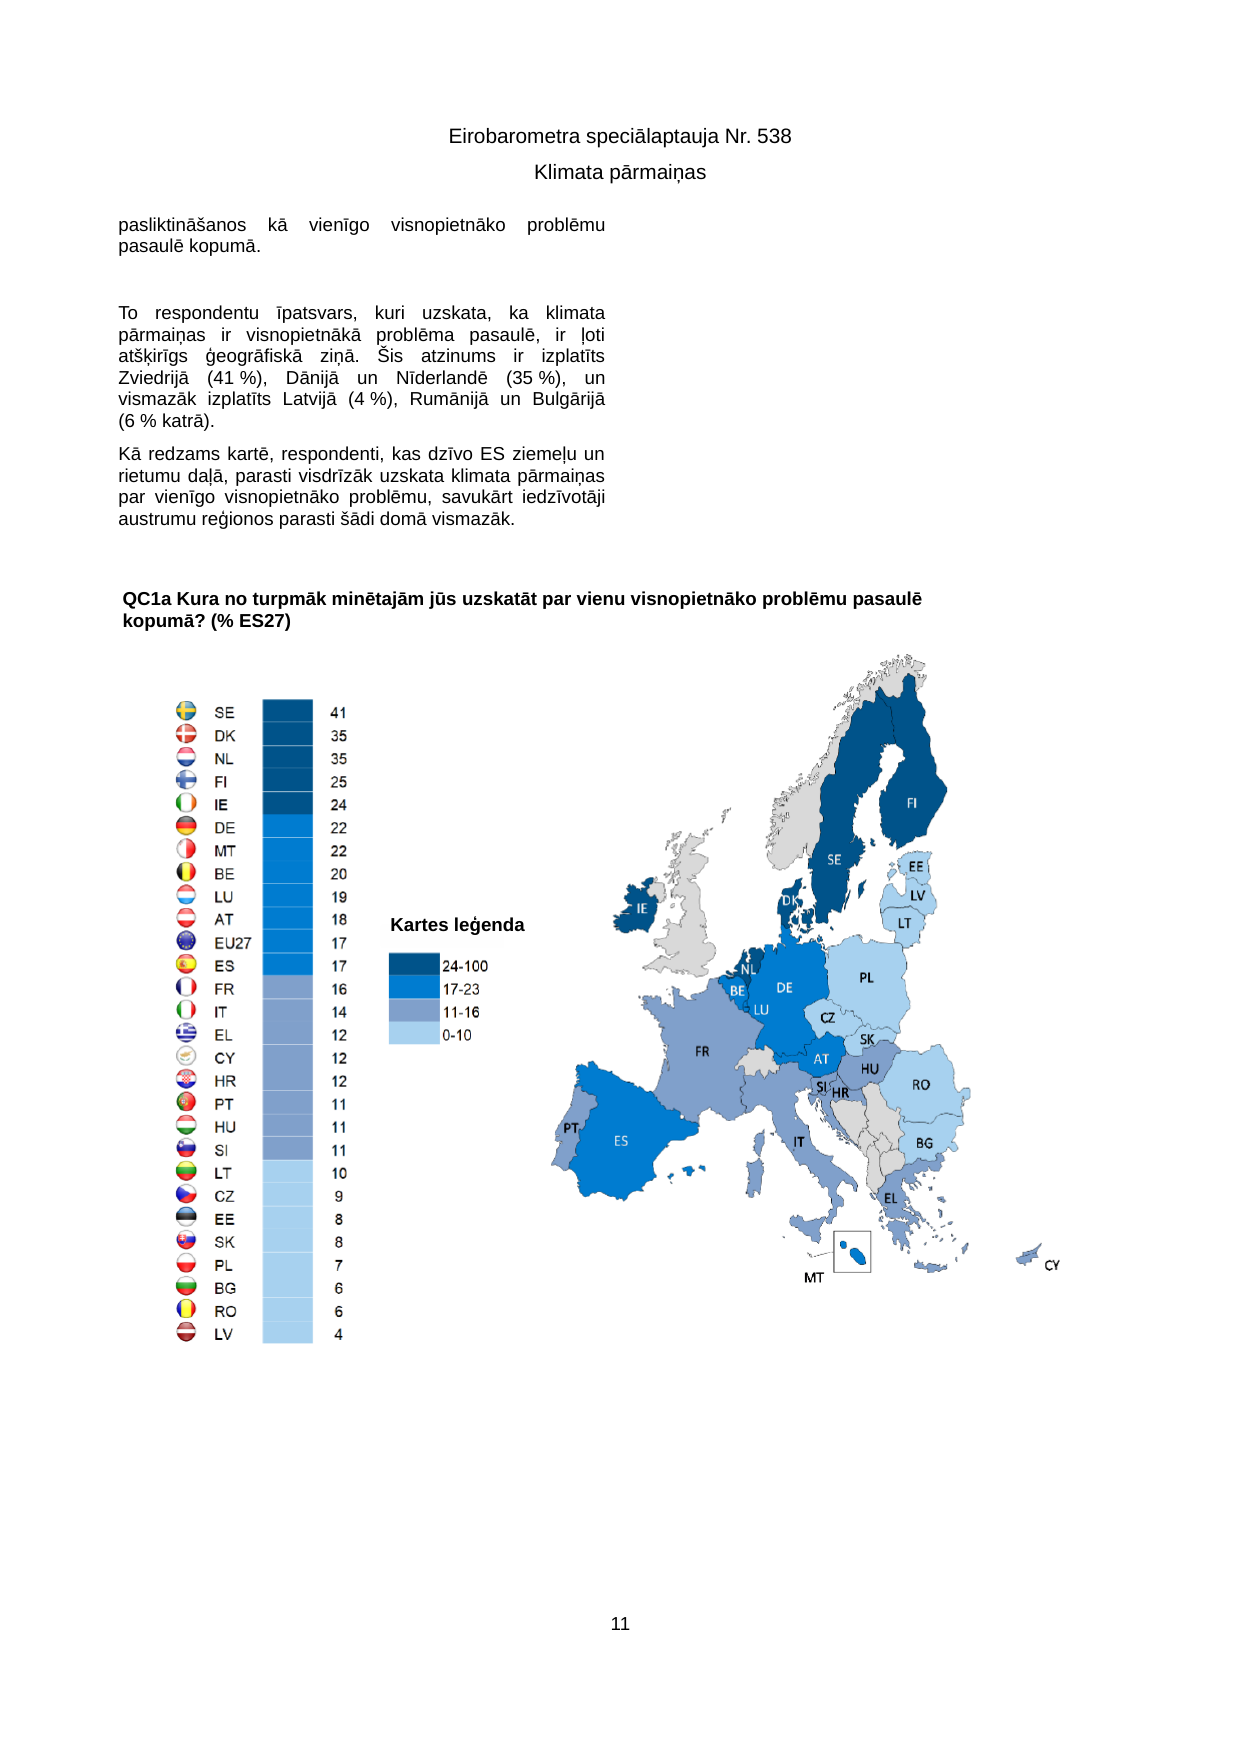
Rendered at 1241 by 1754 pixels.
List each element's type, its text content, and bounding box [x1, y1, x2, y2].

text To respondentu īpatsvars, kuri uzskata, ka klimata pārmaiņas ir visnopietnākā problēma pasaulē, ir ļoti atšķirīgs ģeogrāfiskā ziņā. Šis atzinums ir izplatīts Zviedrijā (41 %), Dānijā un Nīderlandē (35 %), un vismazāk izplatīts Latvijā (4 %), Rumānijā un Bulgārijā (6 % katrā). [118, 302, 605, 431]
picture [116, 641, 1080, 1348]
text Kā redzams kartē, respondenti, kas dzīvo ES ziemeļu un rietumu daļā, parasti visdrīzāk uzskata klimata pārmaiņas par vienīgo visnopietnāko problēmu, savukārt iedzīvotāji austrumu reģionos parasti šādi domā vismazāk. [118, 443, 605, 529]
text pasliktināšanos kā vienīgo visnopietnāko problēmu pasaulē kopumā. [118, 213, 605, 256]
